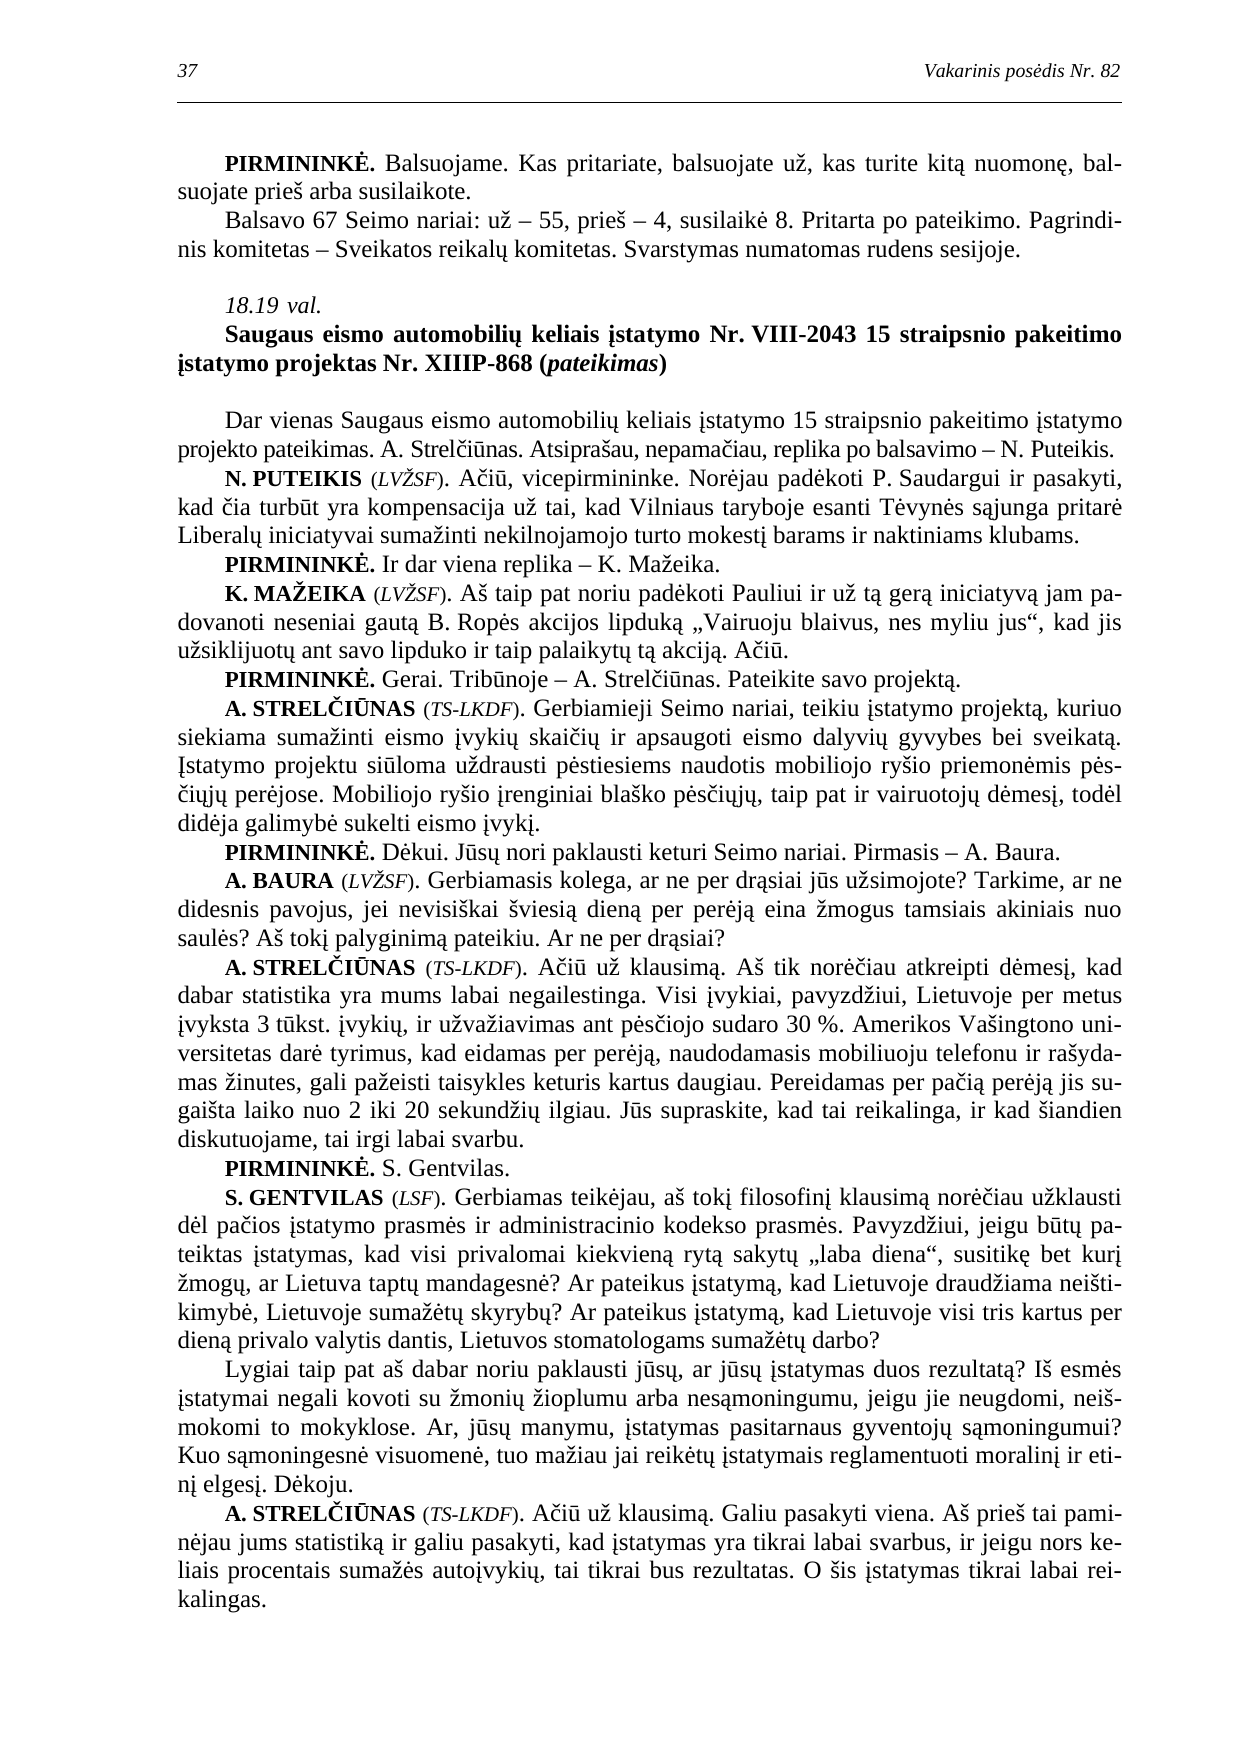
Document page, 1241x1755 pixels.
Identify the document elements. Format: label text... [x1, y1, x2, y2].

text Sau­gaus eis­mo au­to­mo­bi­lių ke­liais įsta­ty­mo Nr. VIII-2043 15 straips­nio pa­kei­ti­mo įsta­ty­mo pro­jek­tas Nr. XIIIP-868 (pa­tei­ki­mas) [177, 319, 1122, 377]
text A. STRELČIŪNAS (TS-LKDF). Ger­bia­mie­ji Sei­mo na­riai, tei­kiu įsta­ty­mo pro­jek­tą, ku­riuo sie­kia­ma su­ma­žin­ti eis­mo įvy­kių skai­čių ir ap­sau­go­ti eis­mo da­ly­vių gy­vy­bes bei svei­ka­tą. Įsta­ty­mo pro­jek­tu siū­lo­ma už­draus­ti pės­tie­siems nau­do­tis mo­bi­lio­jo ry­šio prie­mo­nė­mis pės­čių­jų per­ėjo­se. Mo­bi­lio­jo ry­šio įren­gi­niai blaš­ko pės­čių­jų, taip pat ir vai­ruo­to­jų dė­me­sį, to­dėl di­dė­ja ga­li­my­bė su­kel­ti eis­mo įvy­kį. [177, 693, 1122, 837]
text 18.19 val. [224, 291, 1122, 319]
text K. MAŽEIKA (LVŽSF). Aš taip pat no­riu pa­dė­ko­ti Pau­liui ir už tą ge­rą ini­cia­ty­vą jam pa­do­va­no­ti ne­se­niai gau­tą B. Ro­pės ak­ci­jos lip­du­ką „Vai­ruo­ju blai­vus, nes my­liu jus“, kad jis už­si­kli­juo­tų ant sa­vo lip­du­ko ir taip pa­lai­ky­tų tą ak­ci­ją. Ačiū. [177, 578, 1122, 664]
text Ly­giai taip pat aš da­bar no­riu pa­klaus­ti jū­sų, ar jū­sų įsta­ty­mas duos re­zul­ta­tą? Iš es­mės įsta­ty­mai ne­ga­li ko­vo­ti su žmo­nių žiop­lu­mu ar­ba ne­są­mo­nin­gu­mu, jei­gu jie neug­do­mi, ne­iš­mo­ko­mi to mo­kyk­lo­se. Ar, jū­sų ma­ny­mu, įsta­ty­mas pa­si­tar­naus gy­ven­to­jų są­mo­nin­gu­mui? Kuo są­mo­nin­ges­nė vi­suo­me­nė, tuo ma­žiau jai rei­kė­tų įsta­ty­mais reg­la­men­tuo­ti mo­ra­li­nį ir eti­nį el­ge­sį. Dė­ko­ju. [177, 1354, 1122, 1498]
text PIRMININKĖ. Dė­kui. Jū­sų no­ri pa­klaus­ti ke­tu­ri Sei­mo na­riai. Pir­ma­sis – A. Bau­ra. [177, 837, 1122, 865]
text PIRMININKĖ. S. Gent­vi­las. [177, 1153, 1122, 1182]
text S. GENTVILAS (LSF). Ger­bia­mas tei­kė­jau, aš to­kį fi­lo­so­fi­nį klau­si­mą no­rė­čiau už­klaus­ti dėl pa­čios įsta­ty­mo pras­mės ir ad­mi­nist­ra­ci­nio ko­dek­so pras­mės. Pa­vyz­džiui, jei­gu bū­tų pa­teik­tas įsta­ty­mas, kad vi­si pri­va­lo­mai kiek­vie­ną ry­tą sa­ky­tų „la­ba die­na“, su­si­ti­kę bet ku­rį žmo­gų, ar Lie­tu­va tap­tų man­da­ges­nė? Ar pa­tei­kus įsta­ty­mą, kad Lie­tu­vo­je drau­džia­ma ne­iš­ti­ki­my­bė, Lie­tu­vo­je su­ma­žė­tų sky­ry­bų? Ar pa­tei­kus įsta­ty­mą, kad Lie­tu­vo­je vi­si tris kar­tus per die­ną pri­va­lo va­ly­tis dan­tis, Lie­tu­vos sto­ma­to­lo­gams su­ma­žė­tų dar­bo? [177, 1182, 1122, 1354]
text Bal­sa­vo 67 Sei­mo na­riai: už – 55, prieš – 4, su­si­lai­kė 8. Pri­tar­ta po pa­tei­ki­mo. Pa­grin­di­nis ko­mi­te­tas – Svei­ka­tos rei­ka­lų ko­mi­te­tas. Svars­ty­mas nu­ma­to­mas ru­dens se­si­jo­je. [177, 205, 1122, 263]
text PIRMININKĖ. Ge­rai. Tri­bū­no­je – A. Strel­čiū­nas. Pa­tei­ki­te sa­vo pro­jek­tą. [177, 664, 1122, 693]
text N. PUTEIKIS (LVŽSF). Ačiū, vi­ce­pir­mi­nin­ke. No­rė­jau pa­dė­ko­ti P. Sau­dar­gui ir pa­sa­ky­ti, kad čia tur­būt yra kom­pen­sa­ci­ja už tai, kad Vil­niaus ta­ry­bo­je esan­ti Tė­vy­nės są­jun­ga pri­ta­rė Li­be­ra­lų ini­cia­ty­vai su­ma­žin­ti ne­kil­no­ja­mo­jo tur­to mo­kes­tį ba­rams ir nak­ti­niams klu­bams. [177, 463, 1122, 549]
text A. BAURA (LVŽSF). Ger­bia­ma­sis ko­le­ga, ar ne per drą­siai jūs už­si­mo­jo­te? Tar­ki­me, ar ne di­des­nis pa­vo­jus, jei ne­vi­siš­kai švie­sią die­ną per per­ėją ei­na žmo­gus tam­siais aki­niais nuo sau­lės? Aš to­kį pa­ly­gi­ni­mą pa­tei­kiu. Ar ne per drą­siai? [177, 865, 1122, 952]
text A. STRELČIŪNAS (TS-LKDF). Ačiū už klau­si­mą. Aš tik no­rė­čiau at­kreip­ti dė­me­sį, kad da­bar sta­tis­ti­ka yra mums la­bai ne­gai­les­tin­ga. Vi­si įvy­kiai, pa­vyz­džiui, Lie­tu­vo­je per me­tus įvyks­ta 3 tūkst. įvy­kių, ir už­va­žia­vi­mas ant pės­čio­jo su­da­ro 30 %. Ame­ri­kos Va­šing­to­no uni­ver­si­te­tas da­rė ty­ri­mus, kad ei­da­mas per per­ėją, nau­do­da­ma­sis mo­bi­liuo­ju te­le­fo­nu ir ra­šy­da­mas ži­nu­tes, ga­li pa­žeis­ti tai­syk­les ke­tu­ris kar­tus dau­giau. Per­ei­da­mas per pa­čią per­ėją jis su­gaiš­ta lai­ko nuo 2 iki 20 se­kun­džių il­giau. Jūs su­pras­ki­te, kad tai rei­ka­lin­ga, ir kad šian­dien dis­ku­tuo­ja­me, tai ir­gi la­bai svar­bu. [177, 952, 1122, 1153]
text Dar vie­nas Sau­gaus eis­mo au­to­mo­bi­lių ke­liais įsta­ty­mo 15 straips­nio pa­kei­ti­mo įsta­ty­mo projekto pa­tei­ki­mas. A. Strel­čiū­nas. At­si­pra­šau, ne­pa­ma­čiau, re­pli­ka po bal­sa­vi­mo – N. Pu­tei­kis. [177, 405, 1122, 463]
text PIRMININKĖ. Bal­suo­ja­me. Kas pri­ta­ria­te, bal­suo­ja­te už, kas tu­ri­te ki­tą nuo­mo­nę, bal­suo­ja­te prieš ar­ba su­si­lai­ko­te. [177, 148, 1122, 205]
text PIRMININKĖ. Ir dar vie­na re­pli­ka – K. Ma­žei­ka. [177, 549, 1122, 578]
text A. STRELČIŪNAS (TS-LKDF). Ačiū už klau­si­mą. Ga­liu pa­sa­ky­ti vie­na. Aš prieš tai pa­mi­nė­jau jums sta­tis­ti­ką ir ga­liu pa­sa­ky­ti, kad įsta­ty­mas yra tik­rai la­bai svar­bus, ir jei­gu nors ke­liais pro­cen­tais su­ma­žės au­to­įvy­kių, tai tik­rai bus re­zul­ta­tas. O šis įsta­ty­mas tik­rai la­bai rei­kalin­gas. [177, 1498, 1122, 1613]
